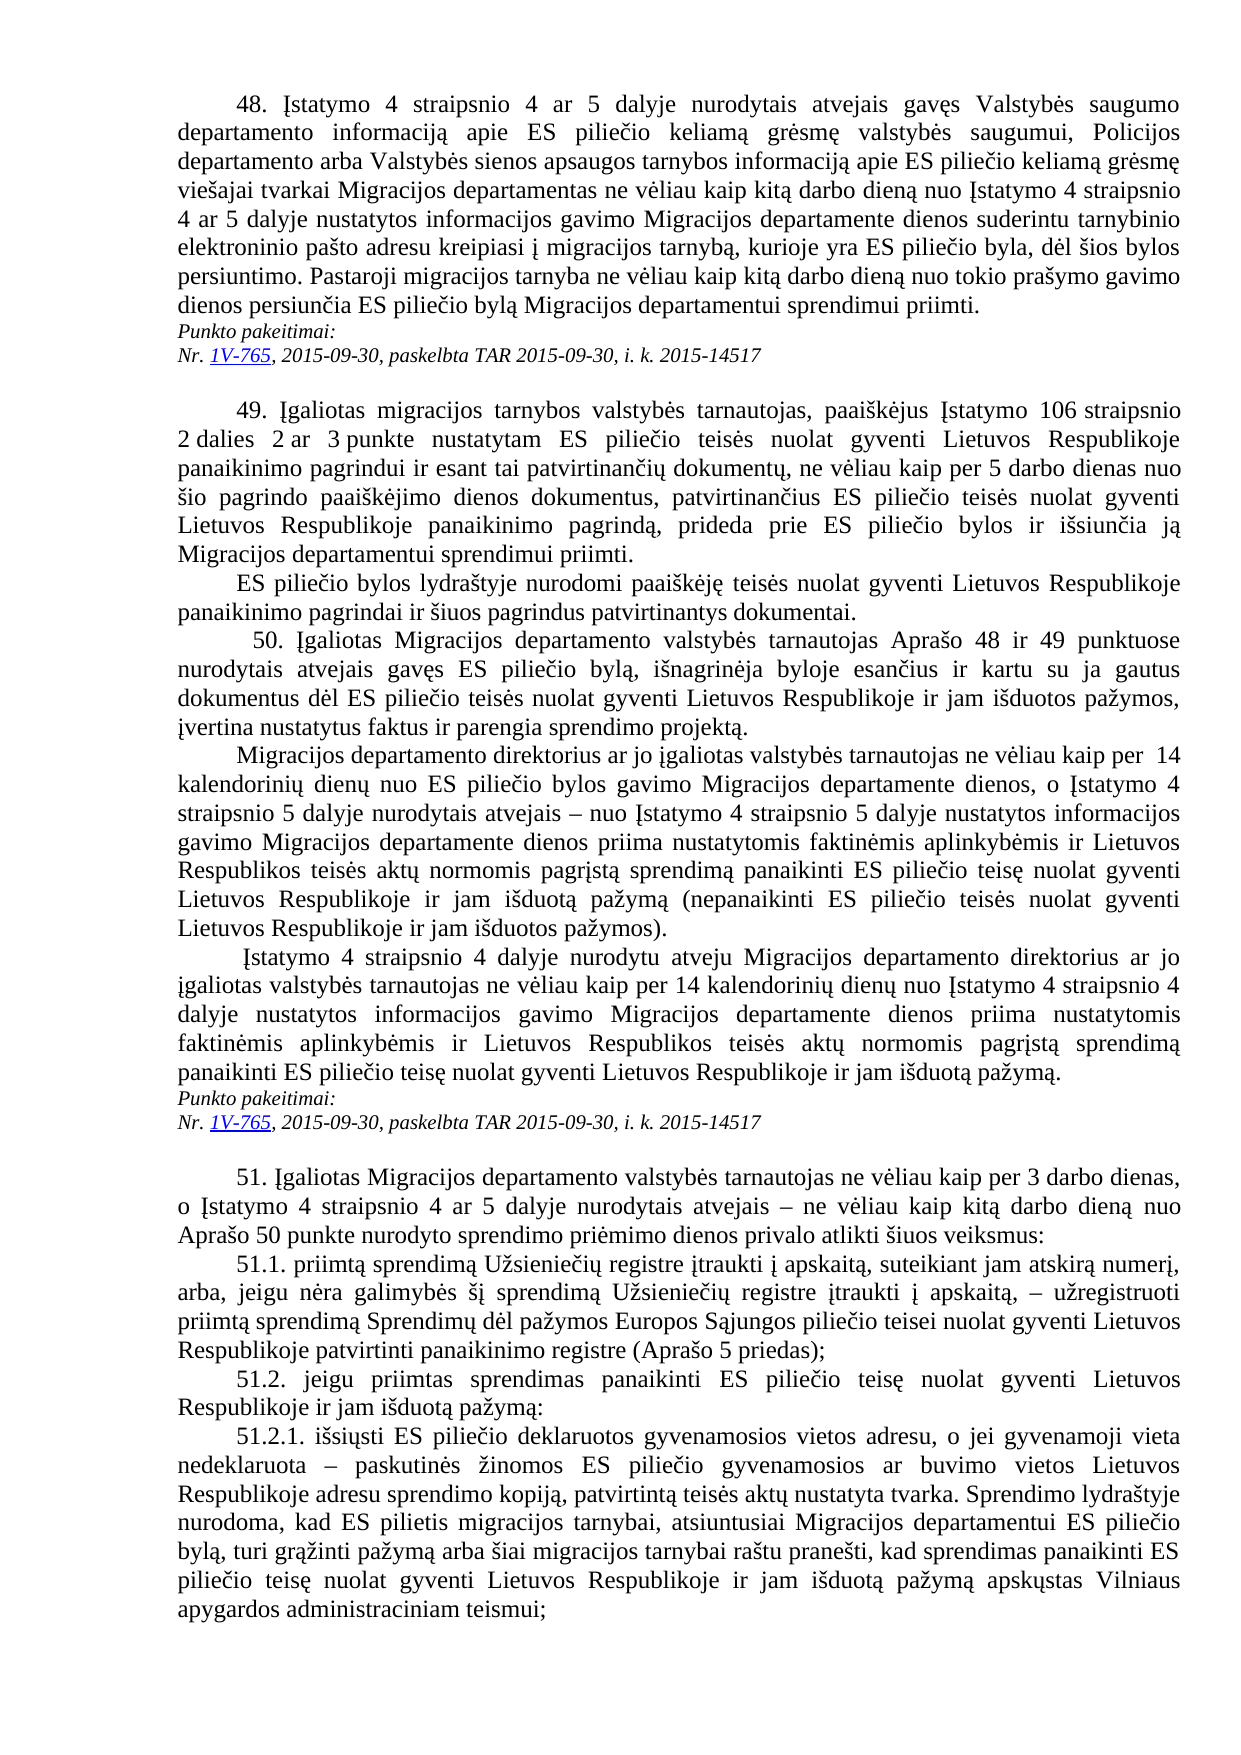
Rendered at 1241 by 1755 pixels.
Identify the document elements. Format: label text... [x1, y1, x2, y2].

text 50. Įgaliotas Migracijos departamento valstybės tarnautojas Aprašo 48 ir 49 punktuose nurodytais atvejais gavęs ES piliečio bylą, išnagrinėja byloje esančius ir kartu su ja gautus dokumentus dėl ES piliečio teisės nuolat gyventi Lietuvos Respublikoje ir jam išduotos pažymos, įvertina nustatytus faktus ir parengia sprendimo projektą. [177, 626, 1181, 741]
text 51.2.1. išsiųsti ES piliečio deklaruotos gyvenamosios vietos adresu, o jei gyvenamoji vieta nedeklaruota – paskutinės žinomos ES piliečio gyvenamosios ar buvimo vietos Lietuvos Respublikoje adresu sprendimo kopiją, patvirtintą teisės aktų nustatyta tvarka. Sprendimo lydraštyje nurodoma, kad ES pilietis migracijos tarnybai, atsiuntusiai Migracijos departamentui ES piliečio bylą, turi grąžinti pažymą arba šiai migracijos tarnybai raštu pranešti, kad sprendimas panaikinti ES piliečio teisę nuolat gyventi Lietuvos Respublikoje ir jam išduotą pažymą apskųstas Vilniaus apygardos administraciniam teismui; [177, 1421, 1181, 1622]
text Įstatymo 4 straipsnio 4 dalyje nurodytu atveju Migracijos departamento direktorius ar jo įgaliotas valstybės tarnautojas ne vėliau kaip per 14 kalendorinių dienų nuo Įstatymo 4 straipsnio 4 dalyje nustatytos informacijos gavimo Migracijos departamente dienos priima nustatytomis faktinėmis aplinkybėmis ir Lietuvos Respublikos teisės aktų normomis pagrįstą sprendimą panaikinti ES piliečio teisę nuolat gyventi Lietuvos Respublikoje ir jam išduotą pažymą. [177, 942, 1181, 1086]
text 51.2. jeigu priimtas sprendimas panaikinti ES piliečio teisę nuolat gyventi Lietuvos Respublikoje ir jam išduotą pažymą: [177, 1364, 1181, 1421]
text 51.1. priimtą sprendimą Užsieniečių registre įtraukti į apskaitą, suteikiant jam atskirą numerį, arba, jeigu nėra galimybės šį sprendimą Užsieniečių registre įtraukti į apskaitą, – užregistruoti priimtą sprendimą Sprendimų dėl pažymos Europos Sąjungos piliečio teisei nuolat gyventi Lietuvos Respublikoje patvirtinti panaikinimo registre (Aprašo 5 priedas); [177, 1249, 1181, 1364]
text 51. Įgaliotas Migracijos departamento valstybės tarnautojas ne vėliau kaip per 3 darbo dienas, o Įstatymo 4 straipsnio 4 ar 5 dalyje nurodytais atvejais – ne vėliau kaip kitą darbo dieną nuo Aprašo 50 punkte nurodyto sprendimo priėmimo dienos privalo atlikti šiuos veiksmus: [177, 1162, 1181, 1249]
text Nr. 1V-765, 2015-09-30, paskelbta TAR 2015-09-30, i. k. 2015-14517 [177, 343, 1181, 367]
text Punkto pakeitimai: [177, 1086, 1181, 1109]
text Punkto pakeitimai: [177, 319, 1181, 343]
text ES piliečio bylos lydraštyje nurodomi paaiškėję teisės nuolat gyventi Lietuvos Respublikoje panaikinimo pagrindai ir šiuos pagrindus patvirtinantys dokumentai. [177, 568, 1181, 626]
text Migracijos departamento direktorius ar jo įgaliotas valstybės tarnautojas ne vėliau kaip per 14 kalendorinių dienų nuo ES piliečio bylos gavimo Migracijos departamente dienos, o Įstatymo 4 straipsnio 5 dalyje nurodytais atvejais – nuo Įstatymo 4 straipsnio 5 dalyje nustatytos informacijos gavimo Migracijos departamente dienos priima nustatytomis faktinėmis aplinkybėmis ir Lietuvos Respublikos teisės aktų normomis pagrįstą sprendimą panaikinti ES piliečio teisę nuolat gyventi Lietuvos Respublikoje ir jam išduotą pažymą (nepanaikinti ES piliečio teisės nuolat gyventi Lietuvos Respublikoje ir jam išduotos pažymos). [177, 741, 1181, 942]
text 49. Įgaliotas migracijos tarnybos valstybės tarnautojas, paaiškėjus Įstatymo 106 straipsnio 2 dalies 2 ar 3 punkte nustatytam ES piliečio teisės nuolat gyventi Lietuvos Respublikoje panaikinimo pagrindui ir esant tai patvirtinančių dokumentų, ne vėliau kaip per 5 darbo dienas nuo šio pagrindo paaiškėjimo dienos dokumentus, patvirtinančius ES piliečio teisės nuolat gyventi Lietuvos Respublikoje panaikinimo pagrindą, prideda prie ES piliečio bylos ir išsiunčia ją Migracijos departamentui sprendimui priimti. [177, 396, 1181, 568]
text Nr. 1V-765, 2015-09-30, paskelbta TAR 2015-09-30, i. k. 2015-14517 [177, 1109, 1181, 1134]
text 48. Įstatymo 4 straipsnio 4 ar 5 dalyje nurodytais atvejais gavęs Valstybės saugumo departamento informaciją apie ES piliečio keliamą grėsmę valstybės saugumui, Policijos departamento arba Valstybės sienos apsaugos tarnybos informaciją apie ES piliečio keliamą grėsmę viešajai tvarkai Migracijos departamentas ne vėliau kaip kitą darbo dieną nuo Įstatymo 4 straipsnio 4 ar 5 dalyje nustatytos informacijos gavimo Migracijos departamente dienos suderintu tarnybinio elektroninio pašto adresu kreipiasi į migracijos tarnybą, kurioje yra ES piliečio byla, dėl šios bylos persiuntimo. Pastaroji migracijos tarnyba ne vėliau kaip kitą darbo dieną nuo tokio prašymo gavimo dienos persiunčia ES piliečio bylą Migracijos departamentui sprendimui priimti. [177, 89, 1181, 319]
